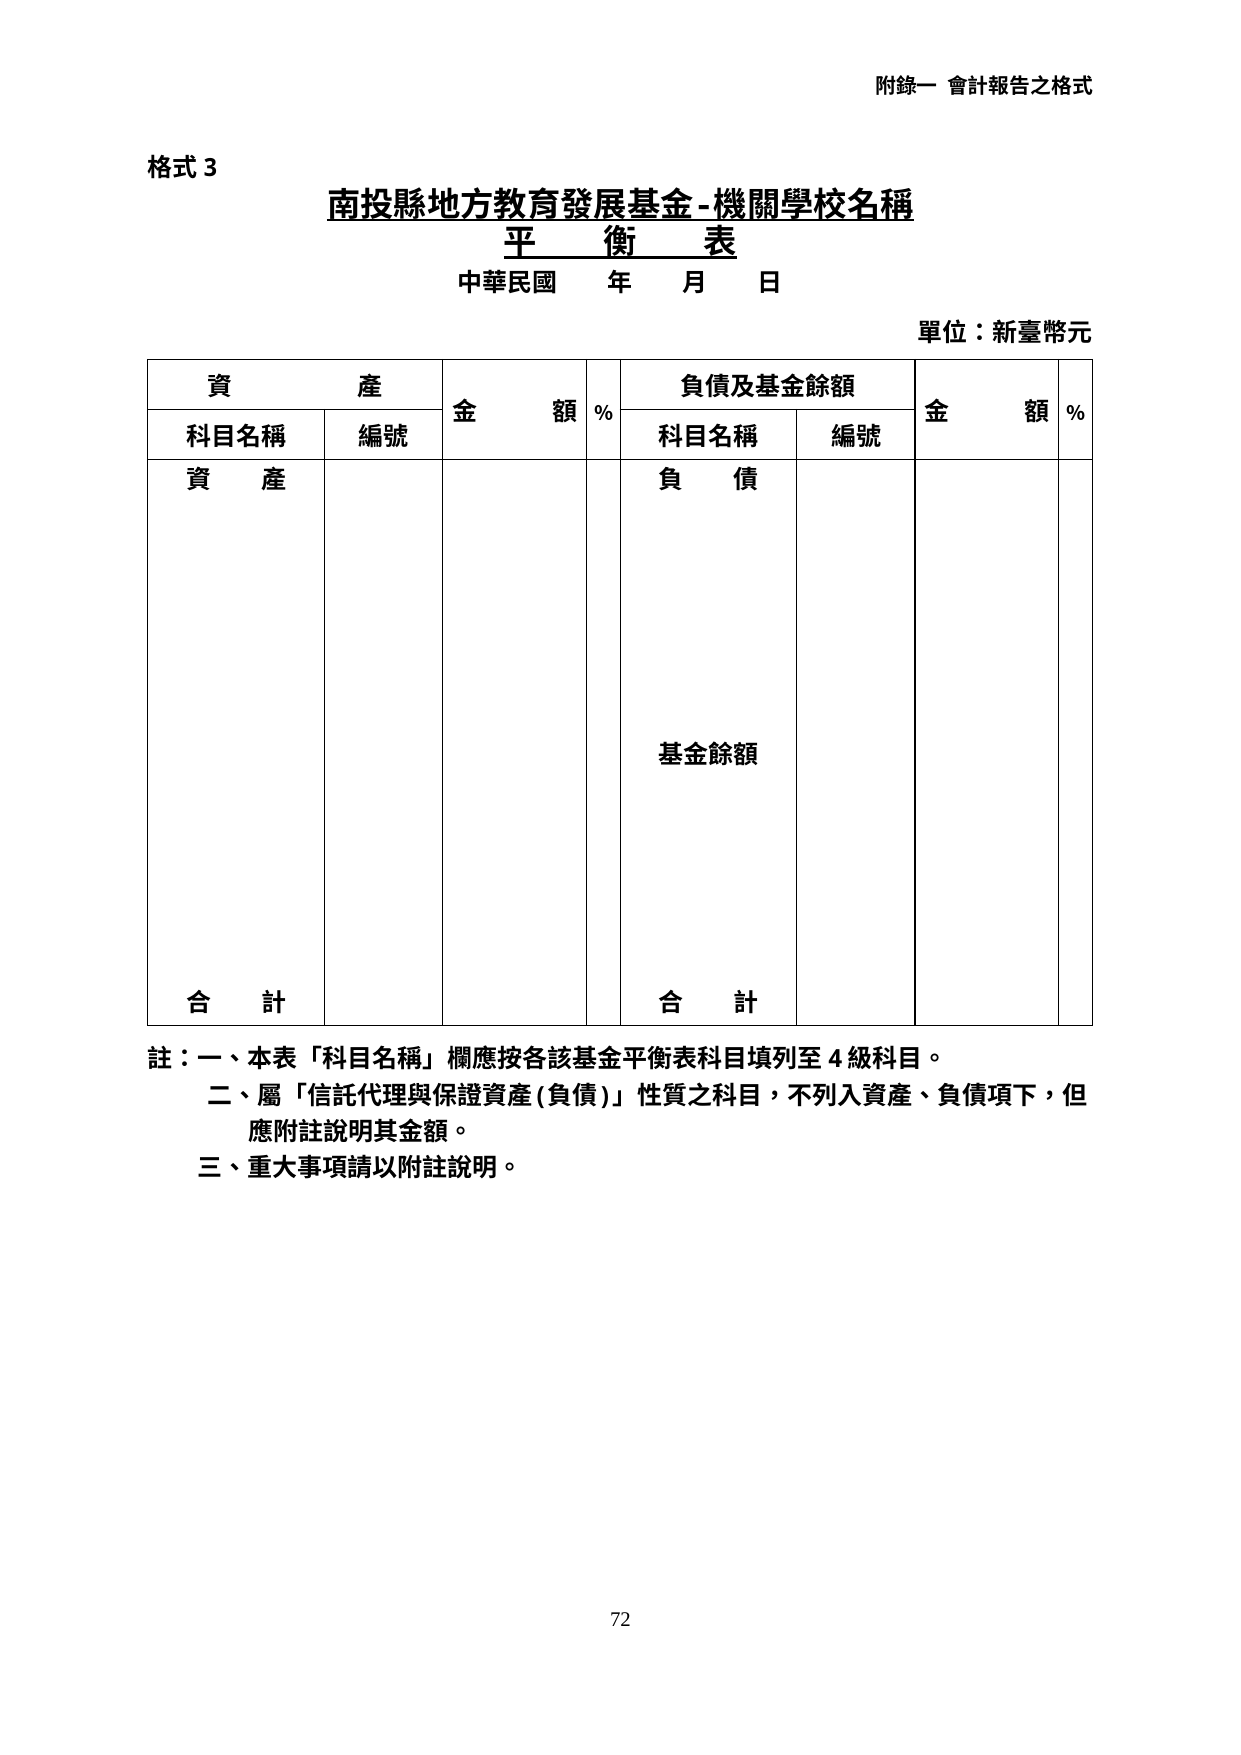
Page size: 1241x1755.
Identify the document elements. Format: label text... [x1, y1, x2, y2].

text 平 衡 表 [712, 234, 1093, 259]
table_header 資 產 [148, 360, 442, 409]
table_cell [148, 735, 324, 975]
text 南投縣地方教育發展基金-機關學校名稱 [865, 196, 886, 219]
table_cell [1059, 460, 1092, 735]
table_cell 資 產 [148, 460, 324, 735]
text 南投縣地方教育發展基金-機關學校名稱 [553, 196, 571, 219]
table_header 金 額 [916, 360, 1058, 459]
text 平 衡 表 [611, 235, 618, 256]
table_cell [916, 735, 1058, 975]
text 南投縣地方教育發展基金-機關學校名稱 [577, 196, 597, 219]
text 平 衡 表 [148, 234, 518, 259]
text 平 衡 表 [522, 234, 608, 256]
table_cell [443, 460, 586, 735]
table_cell [1059, 975, 1092, 1025]
text 南投縣地方教育發展基金-機關學校名稱 [838, 196, 859, 219]
table_cell 科目名稱 [621, 410, 796, 459]
table_cell [325, 460, 442, 735]
text 平 衡 表 [615, 234, 718, 256]
text 單位：新臺幣元 [148, 321, 1093, 346]
table_cell [587, 460, 620, 735]
table_cell [325, 975, 442, 1025]
table_cell [1059, 735, 1092, 975]
table_cell 編號 [325, 410, 442, 459]
table_cell [916, 975, 1058, 1025]
table_cell [325, 735, 442, 975]
text 格式3 [148, 148, 1093, 184]
table_header 負債及基金餘額 [621, 360, 914, 409]
text 南投縣地方教育發展基金-機關學校名稱 [474, 196, 502, 219]
table_cell [797, 975, 914, 1025]
text 南投縣地方教育發展基金-機關學校名稱 [520, 196, 553, 219]
table_header ﹪ [1059, 360, 1092, 459]
table_cell [916, 460, 1058, 735]
table_cell 基金餘額 [621, 735, 796, 975]
table_cell 合 計 [621, 975, 796, 1025]
table_cell [587, 735, 620, 975]
table_cell [587, 975, 620, 1025]
text 南投縣地方教育發展基金-機關學校名稱 [619, 196, 717, 219]
table_cell 科目名稱 [148, 410, 324, 459]
table_header 金 額 [443, 360, 586, 459]
table_cell [443, 975, 586, 1025]
text 註：一、本表「科目名稱」欄應按各該基金平衡表科目填列至4級科目。 [148, 1039, 1093, 1075]
table_cell 編號 [797, 410, 914, 459]
table_cell [443, 735, 586, 975]
table_cell [797, 735, 914, 975]
text 二、屬「信託代理與保證資產(負債)」性質之科目，不列入資產、負債項下，但應附註說明其金額。 [148, 1075, 1093, 1148]
text 南投縣地方教育發展基金-機關學校名稱 [776, 196, 819, 219]
text 南投縣地方教育發展基金-機關學校名稱 [148, 196, 342, 221]
text 中華民國 年 月 日 [148, 271, 1093, 296]
text 三、重大事項請以附註說明。 [148, 1148, 1093, 1184]
table_cell [797, 460, 914, 735]
text 南投縣地方教育發展基金-機關學校名稱 [374, 196, 400, 219]
table_cell 合 計 [148, 975, 324, 1025]
text 南投縣地方教育發展基金-機關學校名稱 [334, 200, 353, 219]
table_header ﹪ [587, 360, 620, 459]
text 南投縣地方教育發展基金-機關學校名稱 [346, 196, 365, 219]
text 南投縣地方教育發展基金-機關學校名稱 [417, 196, 470, 219]
text 南投縣地方教育發展基金-機關學校名稱 [903, 196, 1093, 221]
table_cell 負 債 [621, 460, 796, 735]
